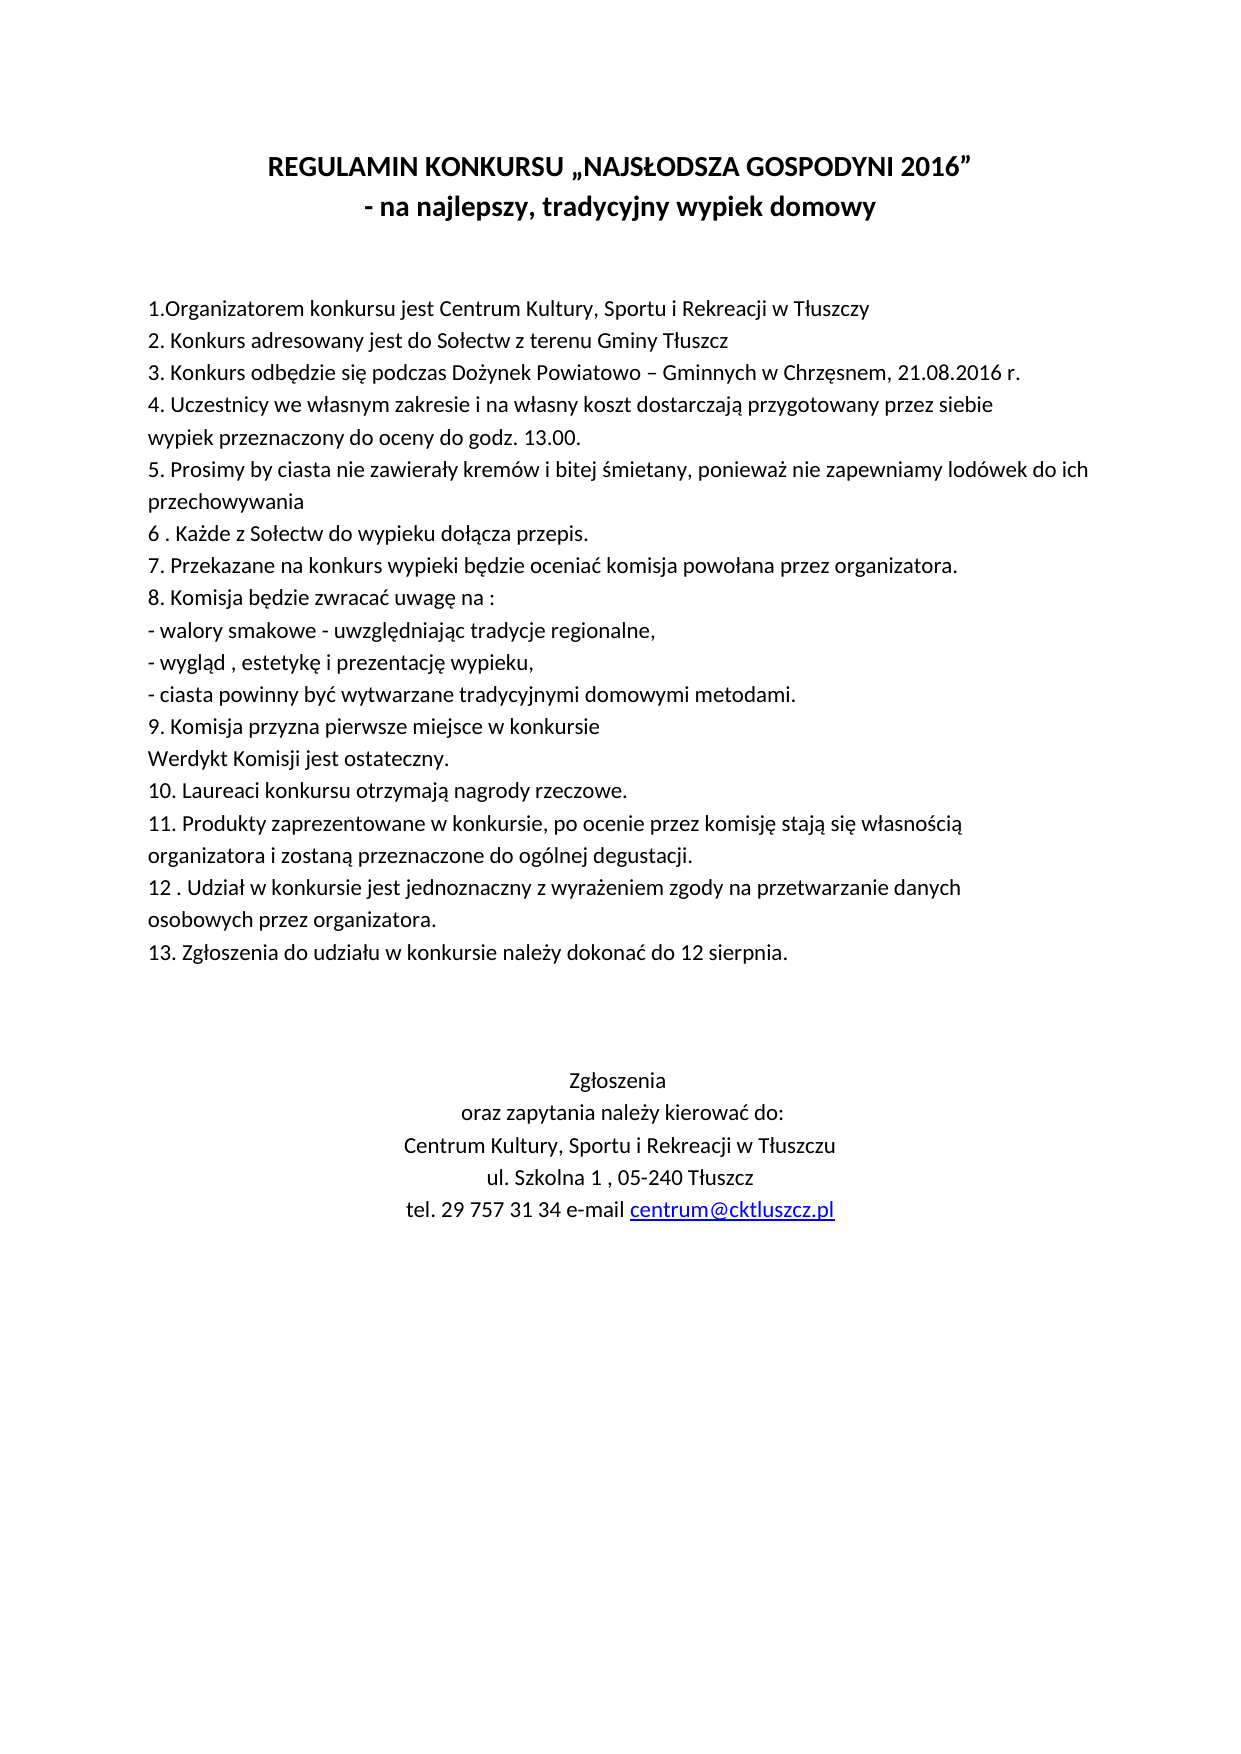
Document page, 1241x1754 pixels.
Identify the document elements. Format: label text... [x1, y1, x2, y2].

text 11. Produkty zaprezentowane w konkursie, po ocenie przez komisję stają się własnością [148, 809, 1093, 837]
text 8. Komisja będzie zwracać uwagę na : [148, 583, 1093, 612]
text 5. Prosimy by ciasta nie zawierały kremów i bitej śmietany, ponieważ nie zapewniamy lodówek do ich przechowywania [148, 455, 1093, 515]
text - wygląd , estetykę i prezentację wypieku, [148, 648, 1093, 676]
text ul. Szkolna 1 , 05-240 Tłuszcz [148, 1163, 1093, 1191]
text 10. Laureaci konkursu otrzymają nagrody rzeczowe. [148, 777, 1093, 805]
text tel. 29 757 31 34 e-mail centrum@cktluszcz.pl [148, 1195, 1093, 1223]
text oraz zapytania należy kierować do: [148, 1098, 1093, 1127]
text - walory smakowe - uwzględniając tradycje regionalne, [148, 616, 1093, 644]
text 12 . Udział w konkursie jest jednoznaczny z wyrażeniem zgody na przetwarzanie danych [148, 873, 1093, 901]
text 7. Przekazane na konkurs wypieki będzie oceniać komisja powołana przez organizatora. [148, 551, 1093, 579]
text osobowych przez organizatora. [148, 905, 1093, 933]
text REGULAMIN KONKURSU „NAJSŁODSZA GOSPODYNI 2016” [148, 148, 1093, 183]
text 9. Komisja przyzna pierwsze miejsce w konkursie [148, 712, 1093, 740]
text organizatora i zostaną przeznaczone do ogólnej degustacji. [148, 841, 1093, 869]
text Zgłoszenia [148, 1066, 1093, 1094]
text - na najlepszy, tradycyjny wypiek domowy [148, 188, 1093, 224]
text 2. Konkurs adresowany jest do Sołectw z terenu Gminy Tłuszcz [148, 326, 1093, 354]
text 3. Konkurs odbędzie się podczas Dożynek Powiatowo – Gminnych w Chrzęsnem, 21.08.2016 r. [148, 358, 1093, 386]
text wypiek przeznaczony do oceny do godz. 13.00. [148, 423, 1093, 451]
text 6 . Każde z Sołectw do wypieku dołącza przepis. [148, 519, 1093, 547]
text 13. Zgłoszenia do udziału w konkursie należy dokonać do 12 sierpnia. [148, 938, 1093, 966]
text - ciasta powinny być wytwarzane tradycyjnymi domowymi metodami. [148, 680, 1093, 708]
text 4. Uczestnicy we własnym zakresie i na własny koszt dostarczają przygotowany przez siebie [148, 390, 1093, 418]
text Werdykt Komisji jest ostateczny. [148, 744, 1093, 772]
text Centrum Kultury, Sportu i Rekreacji w Tłuszczu [148, 1131, 1093, 1159]
text 1.Organizatorem konkursu jest Centrum Kultury, Sportu i Rekreacji w Tłuszczy [148, 294, 1093, 322]
